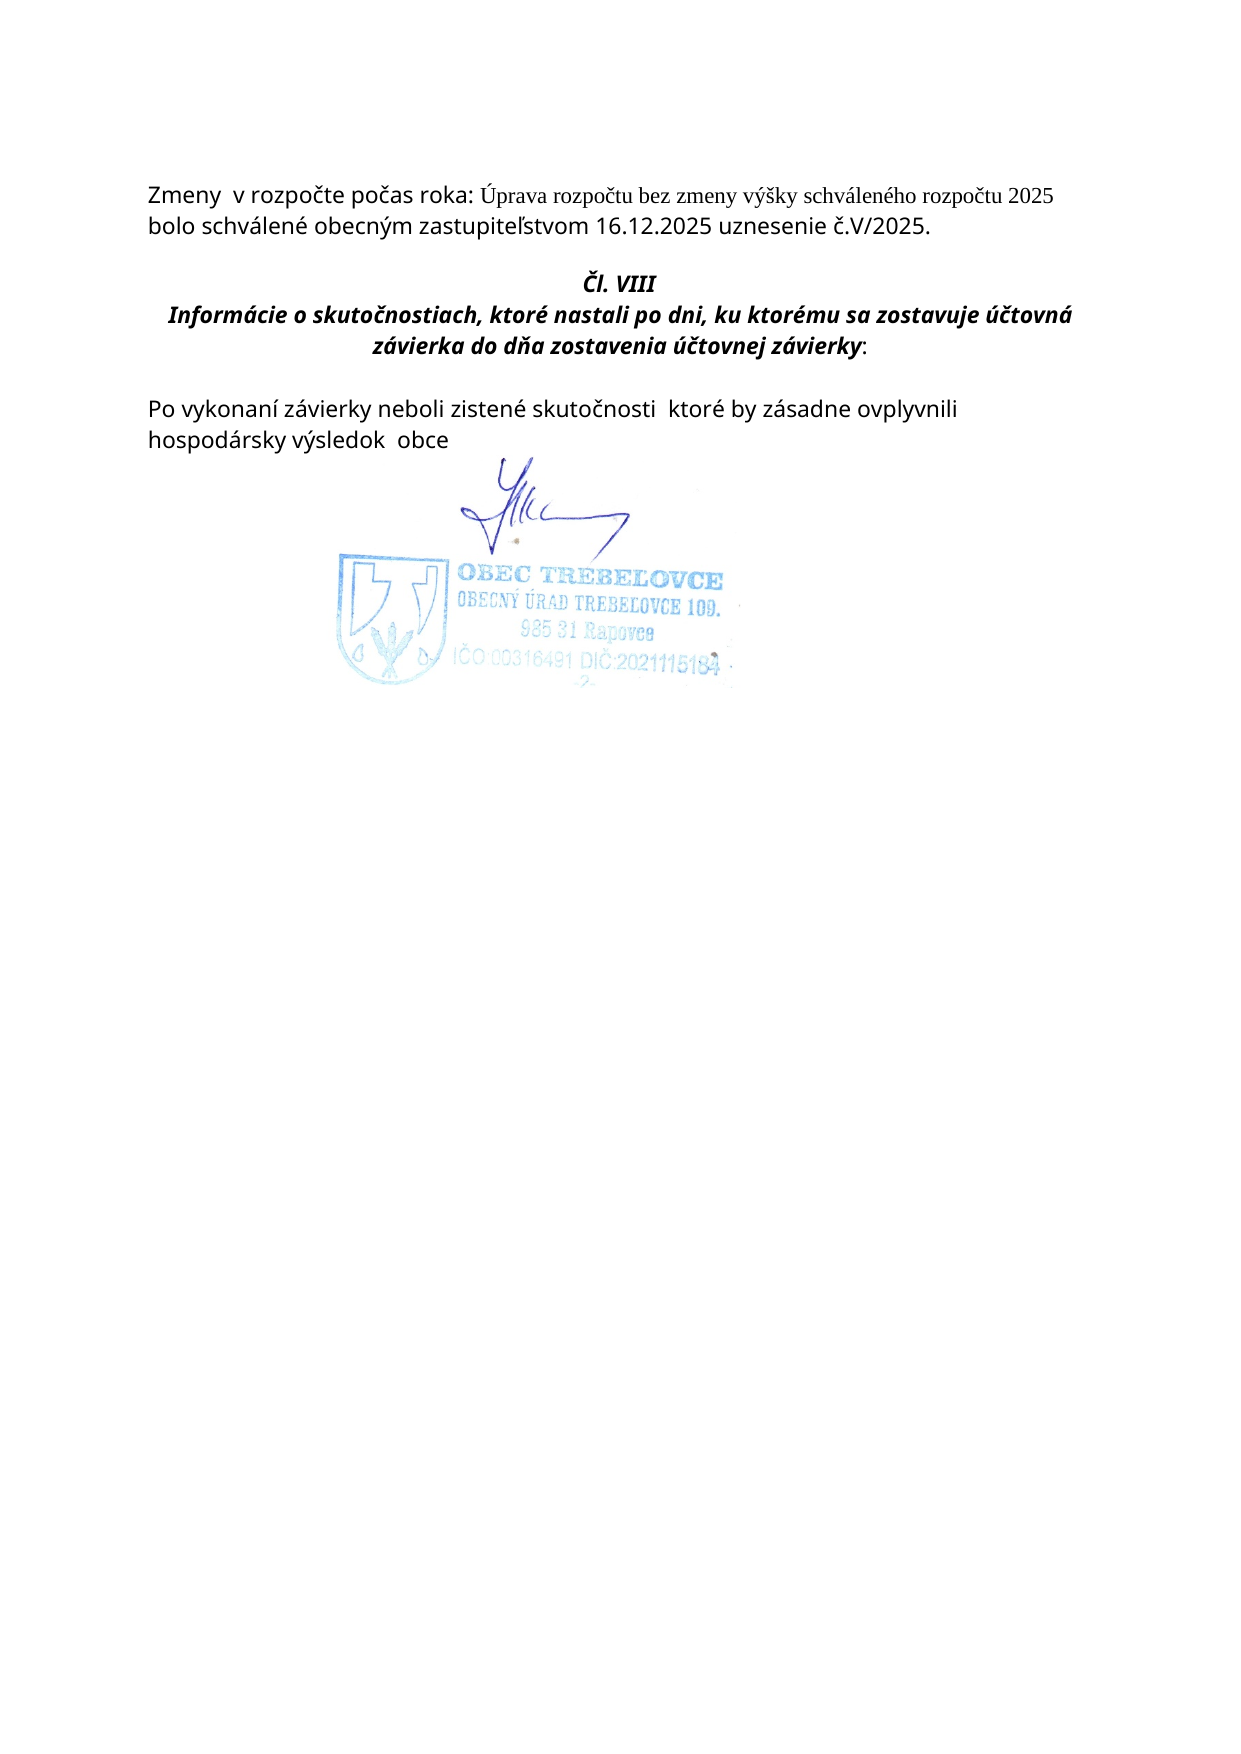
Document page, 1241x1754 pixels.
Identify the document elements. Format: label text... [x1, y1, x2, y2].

text Po vykonaní závierky neboli zistené skutočnosti ktoré by zásadne ovplyvnili hospodársky výsledok obce [148, 393, 1093, 455]
text bolo schválené obecným zastupiteľstvom 16.12.2025 uznesenie č.V/2025. [148, 210, 1093, 241]
text Čl. VIII [148, 268, 1093, 299]
text Zmeny v rozpočte počas roka: Úprava rozpočtu bez zmeny výšky schváleného rozpočtu 2025 [148, 179, 1093, 210]
text Informácie o skutočnostiach, ktoré nastali po dni, ku ktorému sa zostavuje účtovná závierka do dňa zostavenia účtovnej závierky: [148, 299, 1093, 361]
